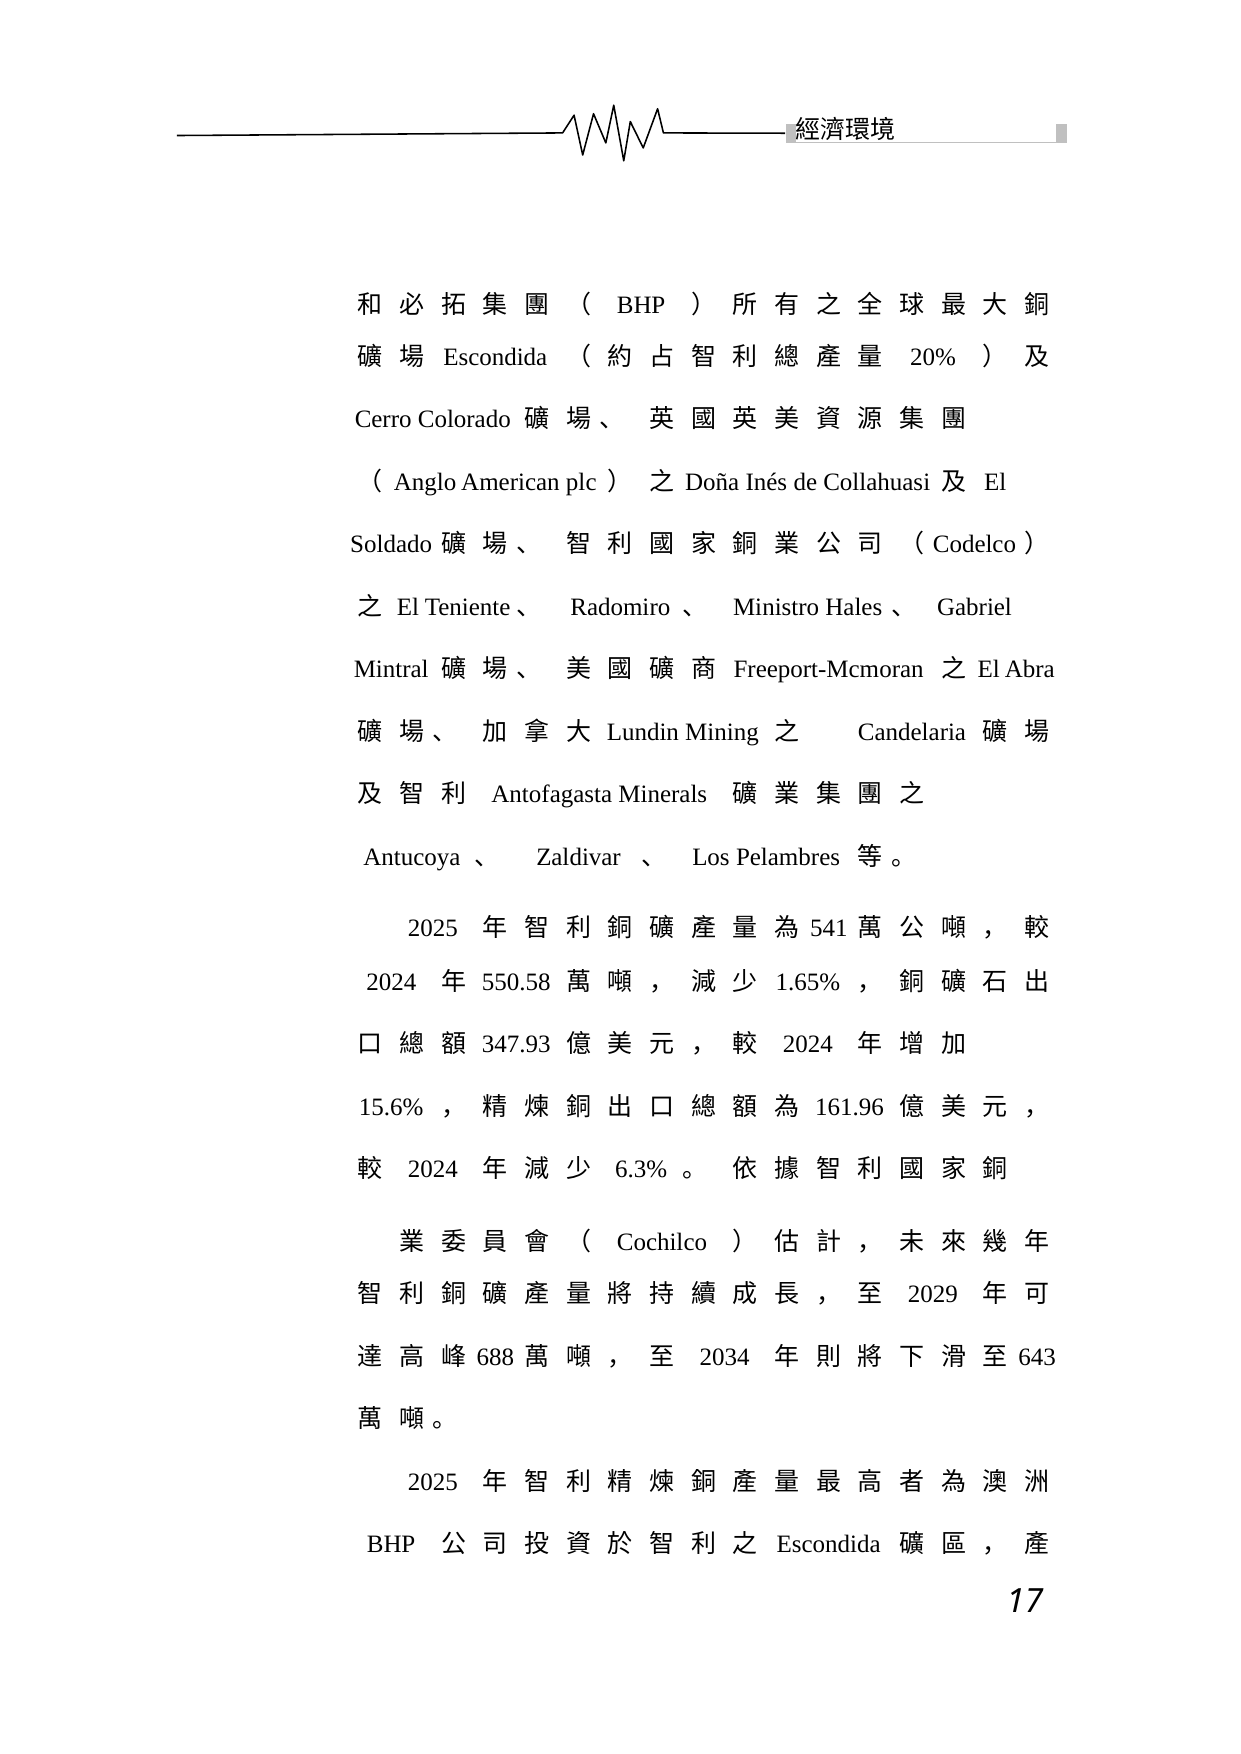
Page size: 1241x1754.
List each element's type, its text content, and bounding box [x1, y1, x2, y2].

text 業委員會（Cochilco）估計，未來幾年智利銅礦產量將持續成長，至2029年可達高峰688萬噸，至2034年則將下滑至643萬噸。 [330, 1188, 1058, 1438]
text 2025年智利精煉銅產量最高者為澳洲BHP公司投資於智利之Escondida礦區，產 [330, 1438, 1058, 1563]
text 和必拓集團（BHP）所有之全球最大銅礦場Escondida（約占智利總產量20%）及Cerro Colorado礦場、英國英美資源集團（Anglo American plc）之Doña Inés de Collahuasi及El Soldado礦場、智利國家銅業公司（Codelco）之El Teniente、Radomiro、Ministro Hales、Gabriel Mintral礦場、美國礦商Freeport-Mcmoran之El Abra礦場、加拿大Lundin Mining之 Candelaria礦場及智利Antofagasta Minerals礦業集團之Antucoya、Zaldivar、Los Pelambres等。 [330, 250, 1058, 875]
text 2025年智利銅礦產量為541萬公噸，較2024年550.58萬噸，減少1.65%，銅礦石出口總額347.93億美元，較2024年增加15.6%，精煉銅出口總額為161.96億美元，較2024年減少6.3%。依據智利國家銅 [330, 875, 1058, 1188]
